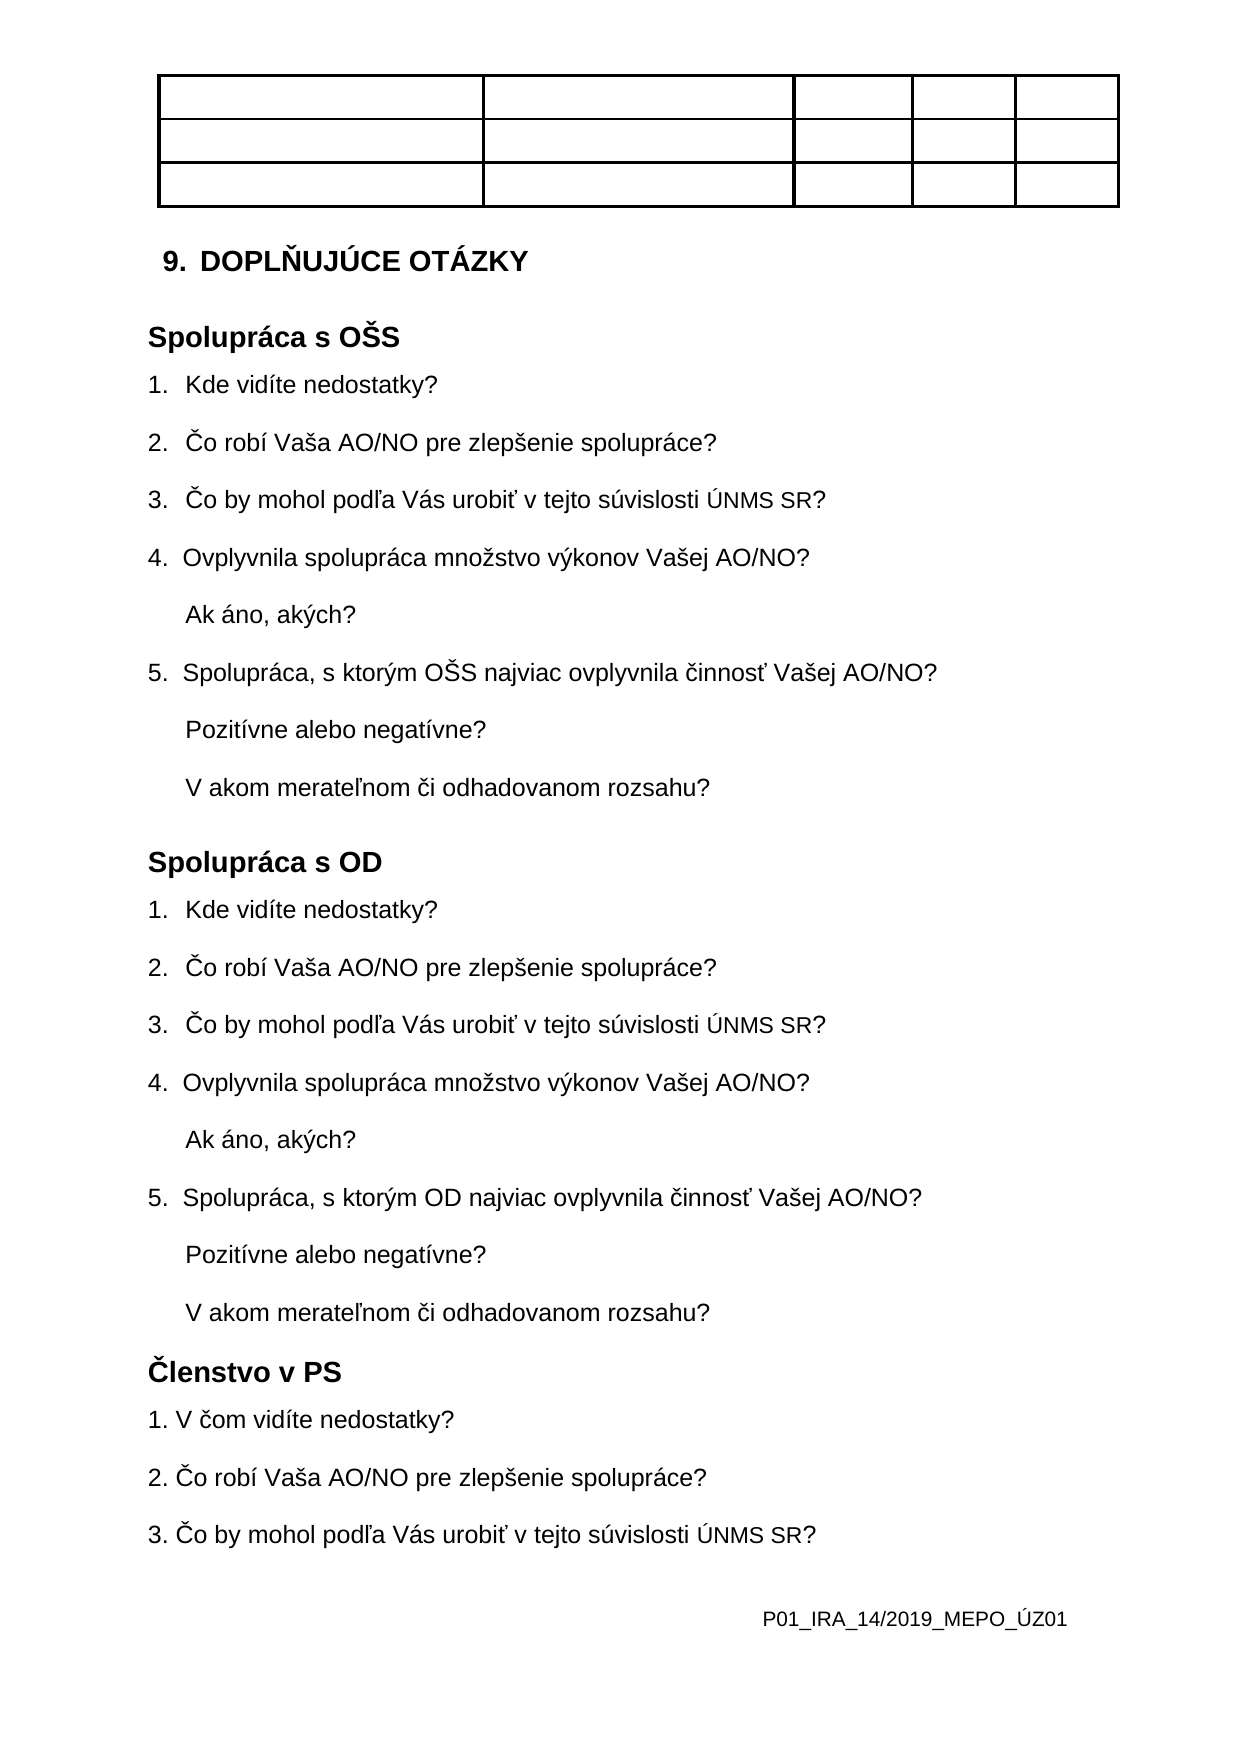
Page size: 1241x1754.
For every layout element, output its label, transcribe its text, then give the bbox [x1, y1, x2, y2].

table_cell [796, 77, 911, 118]
table_cell [796, 120, 911, 161]
table_cell [161, 120, 482, 161]
list DOPLŇUJÚCE OTÁZKY [162, 243, 1093, 277]
text 3. Čo by mohol podľa Vás urobiť v tejto súvislosti ÚNMS SR? [148, 1521, 1093, 1549]
text 1. V čom vidíte nedostatky? [148, 1406, 1093, 1434]
text V akom merateľnom či odhadovanom rozsahu? [148, 773, 1093, 802]
text 5. Spolupráca, s ktorým OŠS najviac ovplyvnila činnosť Vašej AO/NO? [148, 658, 1093, 687]
text 4. Ovplyvnila spolupráca množstvo výkonov Vašej AO/NO? [148, 1068, 1093, 1096]
text Spolupráca s OD [148, 845, 1093, 878]
text V akom merateľnom či odhadovanom rozsahu? [148, 1298, 1093, 1326]
text 1. Kde vidíte nedostatky? [148, 895, 1093, 924]
text 3. Čo by mohol podľa Vás urobiť v tejto súvislosti ÚNMS SR? [148, 1010, 1093, 1039]
text 1. Kde vidíte nedostatky? [148, 371, 1093, 399]
text Ak áno, akých? [148, 1125, 1093, 1154]
table_cell [1017, 77, 1117, 118]
text 2. Čo robí Vaša AO/NO pre zlepšenie spolupráce? [148, 428, 1093, 457]
text Ak áno, akých? [148, 601, 1093, 629]
text Členstvo v PS [148, 1355, 1093, 1389]
table_cell [161, 77, 482, 118]
table_cell [914, 164, 1014, 205]
text 4. Ovplyvnila spolupráca množstvo výkonov Vašej AO/NO? [148, 543, 1093, 572]
table_cell [1017, 164, 1117, 205]
text Spolupráca s OŠS [148, 320, 1093, 354]
table_cell [161, 164, 482, 205]
text 3. Čo by mohol podľa Vás urobiť v tejto súvislosti ÚNMS SR? [148, 486, 1093, 514]
table_cell [485, 164, 792, 205]
table_cell [796, 164, 911, 205]
text 5. Spolupráca, s ktorým OD najviac ovplyvnila činnosť Vašej AO/NO? [148, 1183, 1093, 1211]
text 2. Čo robí Vaša AO/NO pre zlepšenie spolupráce? [148, 1463, 1093, 1492]
table_cell [485, 120, 792, 161]
table_cell [1017, 120, 1117, 161]
text Pozitívne alebo negatívne? [148, 1240, 1093, 1269]
table_cell [914, 120, 1014, 161]
text Pozitívne alebo negatívne? [148, 716, 1093, 744]
table_cell [914, 77, 1014, 118]
text 2. Čo robí Vaša AO/NO pre zlepšenie spolupráce? [148, 953, 1093, 981]
table_cell [485, 77, 792, 118]
